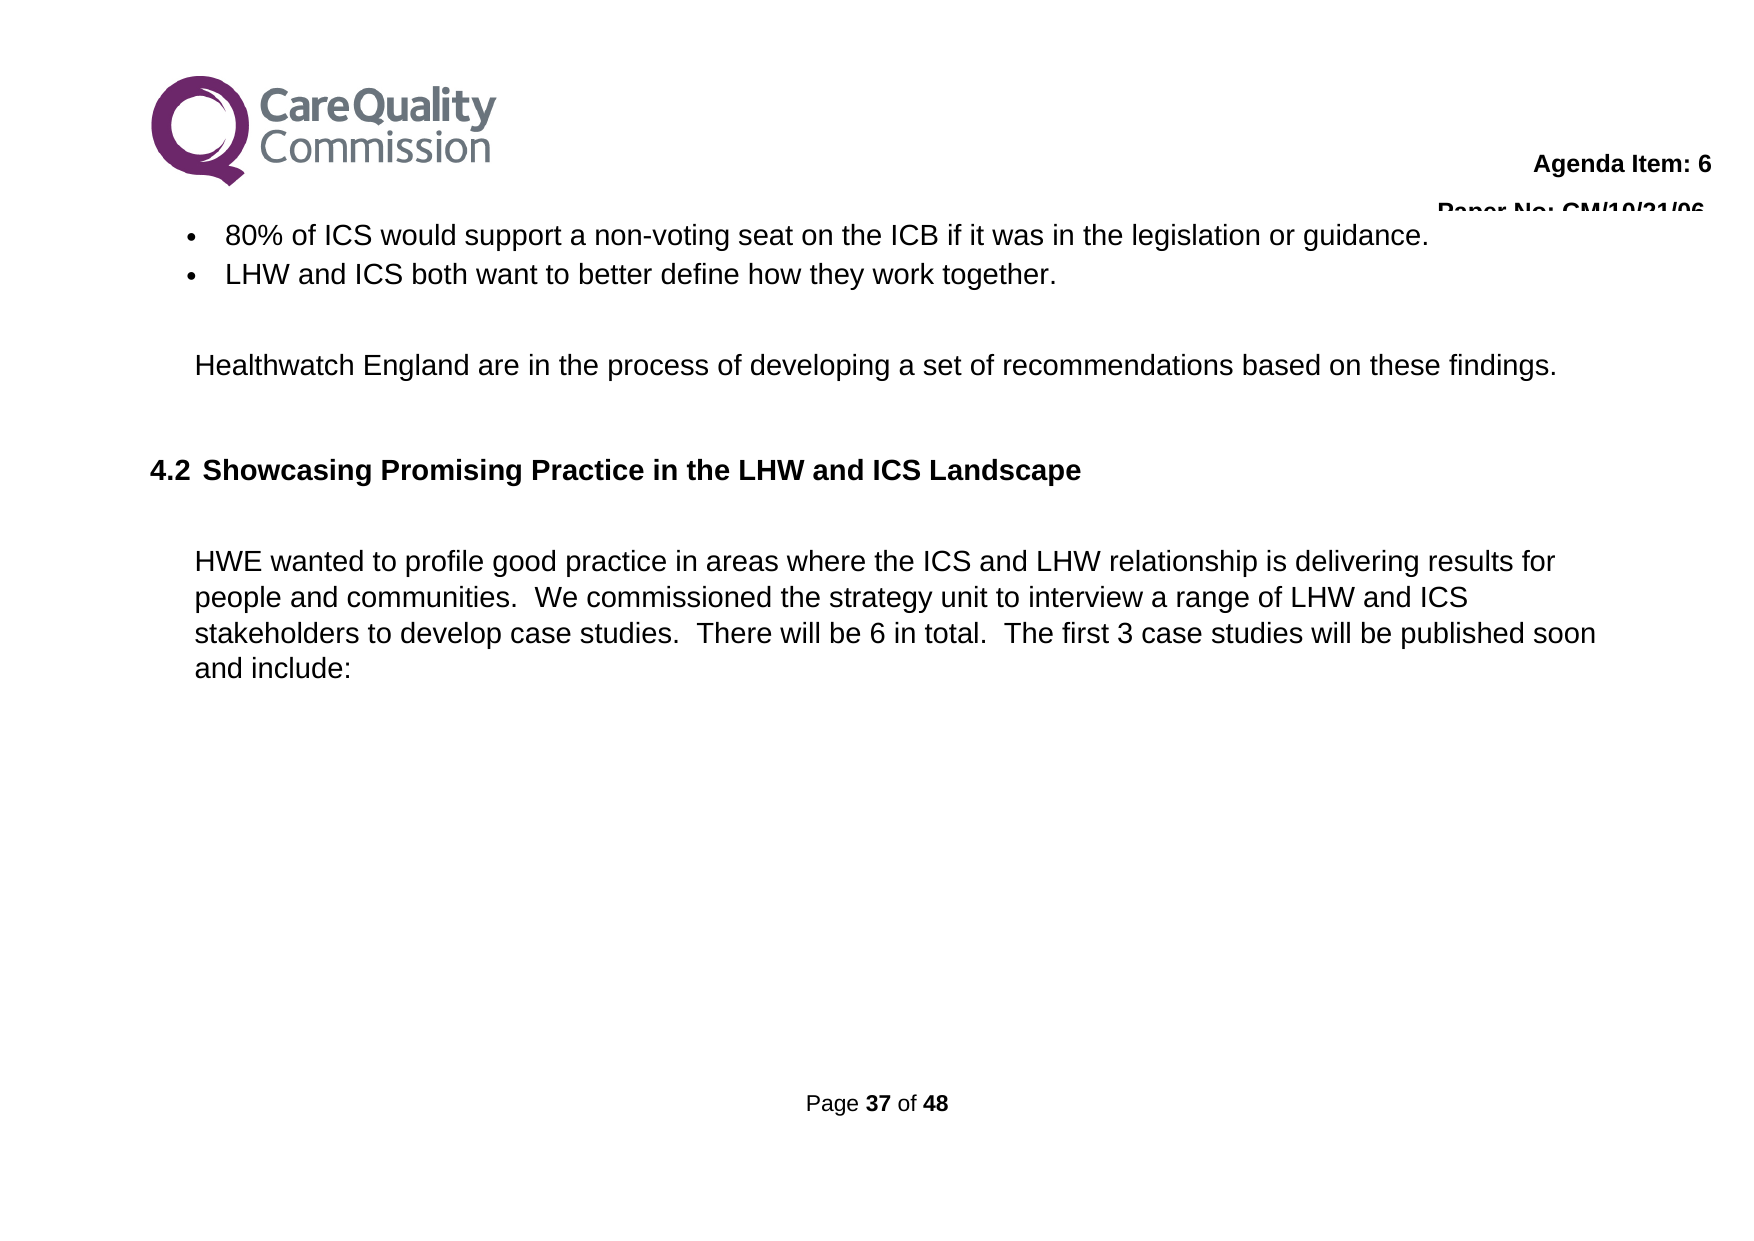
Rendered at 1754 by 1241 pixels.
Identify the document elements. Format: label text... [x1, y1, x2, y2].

text Healthwatch England are in the process of developing a set of recommendations based on these findings. [194, 348, 1604, 381]
list LHW and ICS both want to better define how they work together. [187, 257, 1604, 290]
list 80% of ICS would support a non-voting seat on the ICB if it was in the legislation or guidance. [187, 218, 1604, 252]
text HWE wanted to profile good practice in areas where the ICS and LHW relationship is delivering results for people and communities. We commissioned the strategy unit to interview a range of LHW and ICS stakeholders to develop case studies. There will be 6 in total. The first 3 case studies will be published soon and include: [194, 544, 1604, 685]
list Showcasing Promising Practice in the LHW and ICS Landscape [150, 453, 1604, 486]
